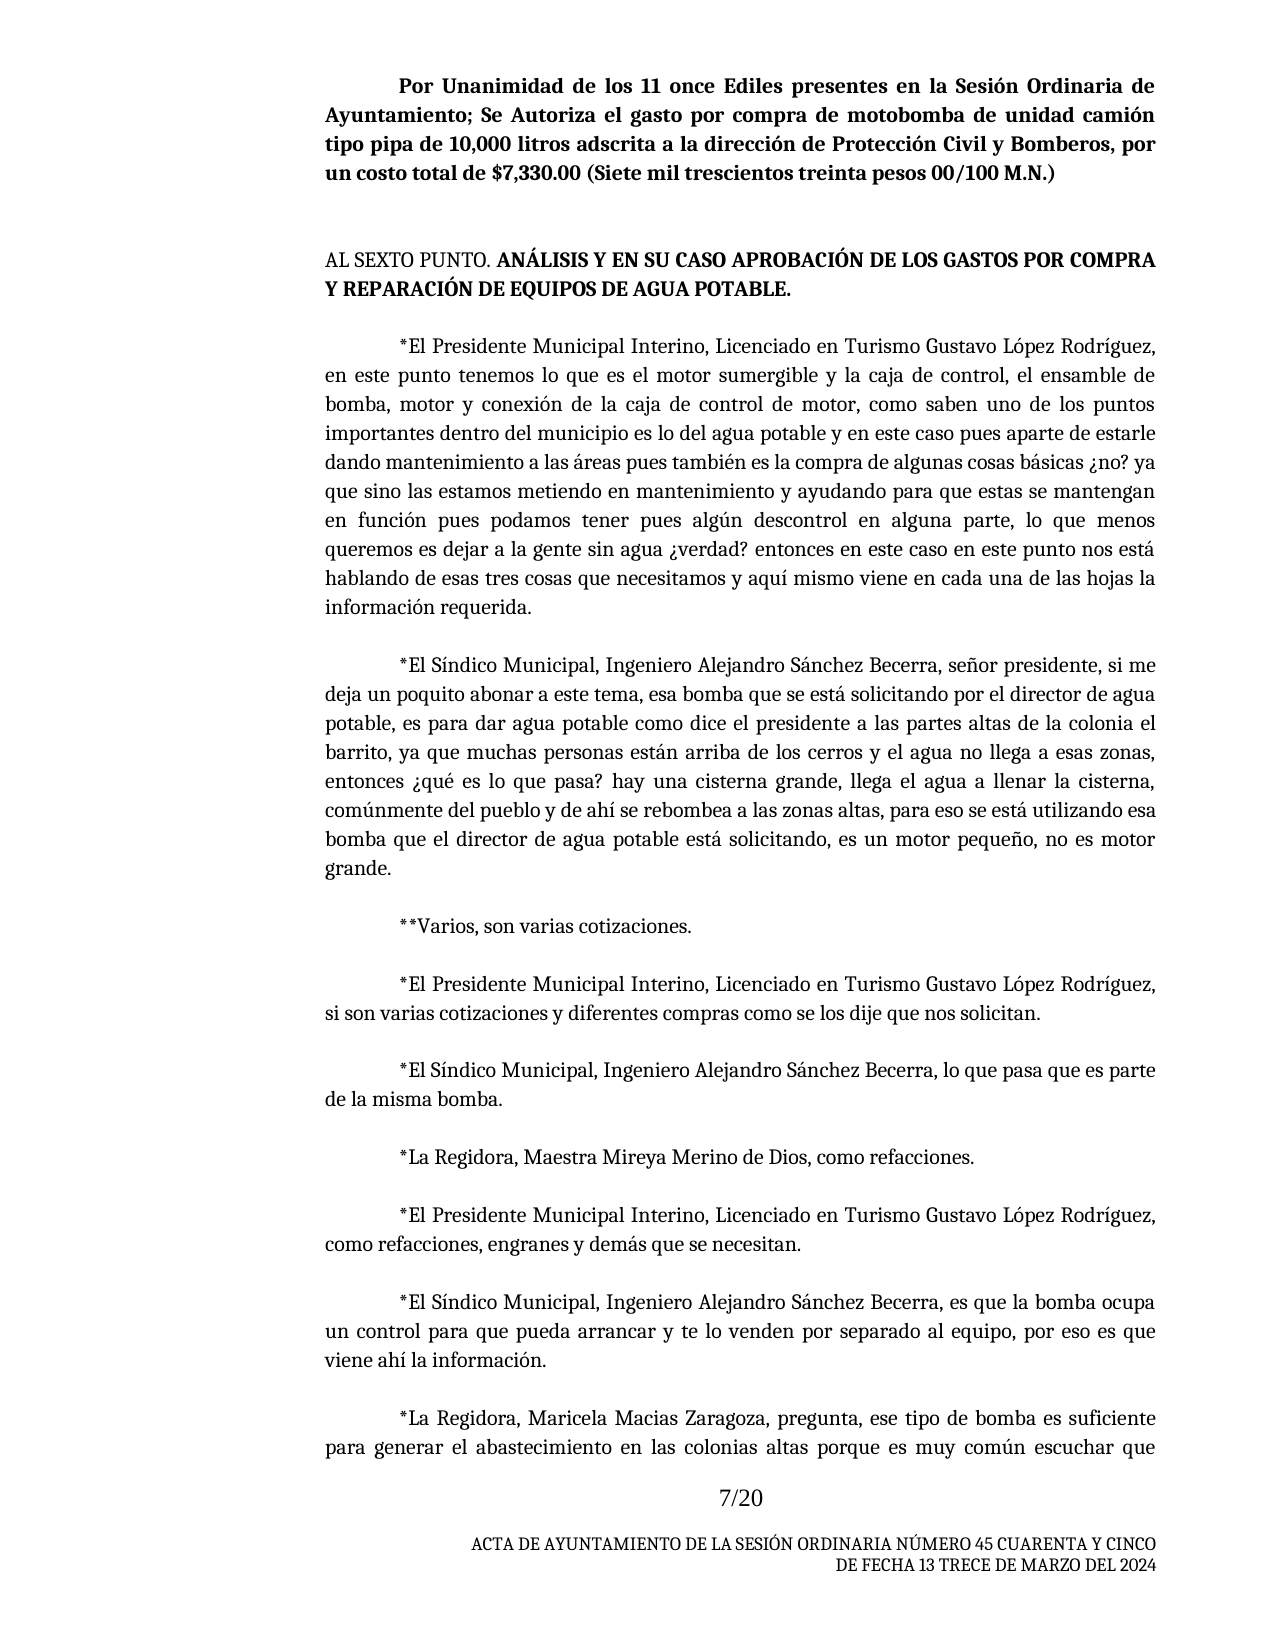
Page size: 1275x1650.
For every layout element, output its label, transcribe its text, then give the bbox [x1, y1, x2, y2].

text Por Unanimidad de los 11 once Ediles presentes en la Sesión Ordinaria de Ayuntamiento; Se Autoriza el gasto por compra de motobomba de unidad camión tipo pipa de 10,000 litros adscrita a la dirección de Protección Civil y Bomberos, por un costo total de $7,330.00 (Siete mil trescientos treinta pesos 00/100 M.N.) [325, 74, 1157, 186]
text *El Presidente Municipal Interino, Licenciado en Turismo Gustavo López Rodríguez, en este punto tenemos lo que es el motor sumergible y la caja de control, el ensamble de bomba, motor y conexión de la caja de control de motor, como saben uno de los puntos importantes dentro del municipio es lo del agua potable y en este caso pues aparte de estarle dando mantenimiento a las áreas pues también es la compra de algunas cosas básicas ¿no? ya que sino las estamos metiendo en mantenimiento y ayudando para que estas se mantengan en función pues podamos tener pues algún descontrol en alguna parte, lo que menos queremos es dejar a la gente sin agua ¿verdad? entonces en este caso en este punto nos está hablando de esas tres cosas que necesitamos y aquí mismo viene en cada una de las hojas la información requerida. [325, 334, 1157, 620]
text *El Presidente Municipal Interino, Licenciado en Turismo Gustavo López Rodríguez, como refacciones, engranes y demás que se necesitan. [325, 1203, 1157, 1257]
text *La Regidora, Maestra Mireya Merino de Dios, como refacciones. [325, 1145, 1157, 1170]
text *El Síndico Municipal, Ingeniero Alejandro Sánchez Becerra, lo que pasa que es parte de la misma bomba. [325, 1058, 1157, 1112]
text AL SEXTO PUNTO. ANÁLISIS Y EN SU CASO APROBACIÓN DE LOS GASTOS POR COMPRA Y REPARACIÓN DE EQUIPOS DE AGUA POTABLE. [325, 248, 1157, 302]
text *El Síndico Municipal, Ingeniero Alejandro Sánchez Becerra, es que la bomba ocupa un control para que pueda arrancar y te lo venden por separado al equipo, por eso es que viene ahí la información. [325, 1290, 1157, 1373]
text *La Regidora, Maricela Macias Zaragoza, pregunta, ese tipo de bomba es suficiente para generar el abastecimiento en las colonias altas porque es muy común escuchar que [325, 1406, 1157, 1460]
text **Varios, son varias cotizaciones. [325, 913, 1157, 939]
text *El Síndico Municipal, Ingeniero Alejandro Sánchez Becerra, señor presidente, si me deja un poquito abonar a este tema, esa bomba que se está solicitando por el director de agua potable, es para dar agua potable como dice el presidente a las partes altas de la colonia el barrito, ya que muchas personas están arriba de los cerros y el agua no llega a esas zonas, entonces ¿qué es lo que pasa? hay una cisterna grande, llega el agua a llenar la cisterna, comúnmente del pueblo y de ahí se rebombea a las zonas altas, para eso se está utilizando esa bomba que el director de agua potable está solicitando, es un motor pequeño, no es motor grande. [325, 653, 1157, 881]
text *El Presidente Municipal Interino, Licenciado en Turismo Gustavo López Rodríguez, si son varias cotizaciones y diferentes compras como se los dije que nos solicitan. [325, 971, 1157, 1026]
